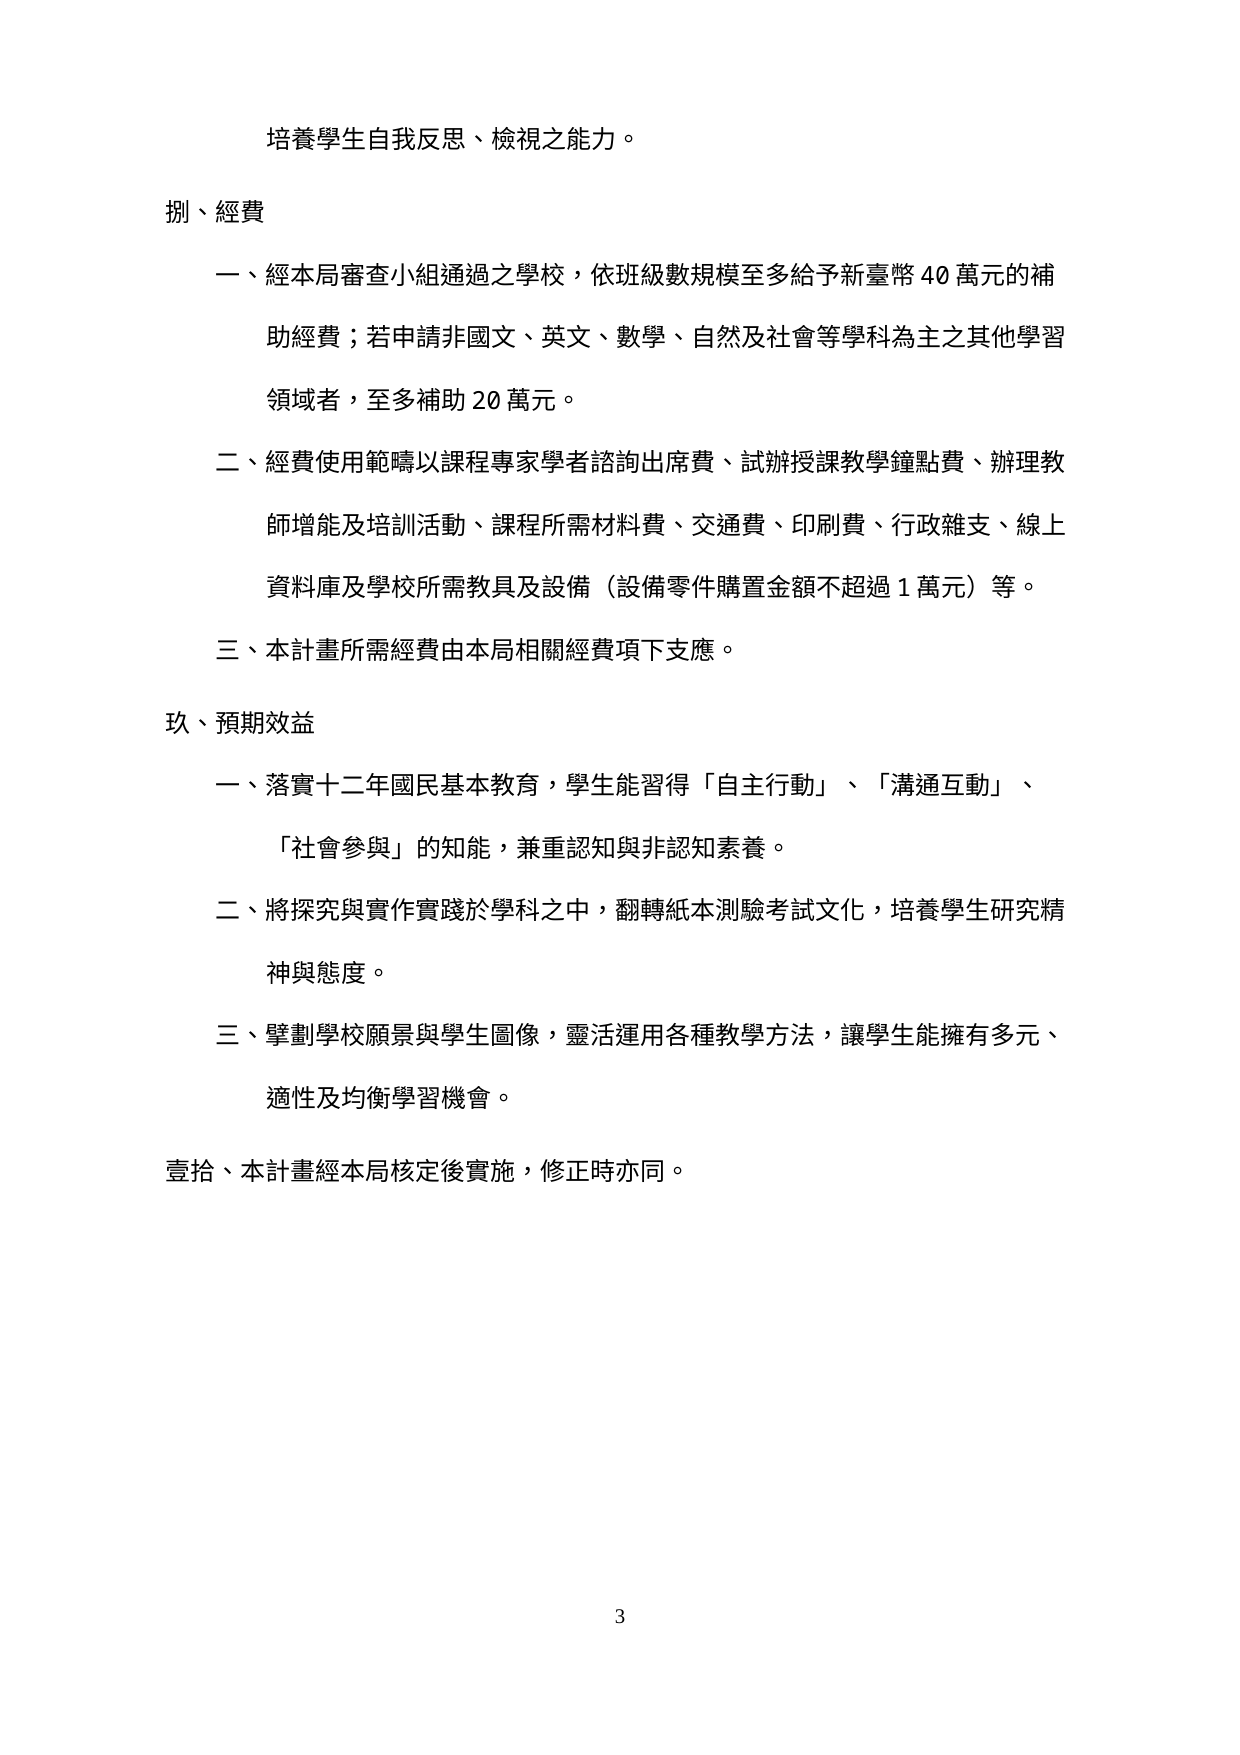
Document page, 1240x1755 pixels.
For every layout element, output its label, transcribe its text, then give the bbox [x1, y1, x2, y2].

text 玖、預期效益 [165, 680, 1074, 742]
text 二、將探究與實作實踐於學科之中，翻轉紙本測驗考試文化，培養學生研究精神與態度。 [215, 867, 1074, 992]
text 三、本計畫所需經費由本局相關經費項下支應。 [215, 607, 1074, 669]
text 二、經費使用範疇以課程專家學者諮詢出席費、試辦授課教學鐘點費、辦理教師增能及培訓活動、課程所需材料費、交通費、印刷費、行政雜支、線上資料庫及學校所需教具及設備（設備零件購置金額不超過1萬元）等。 [215, 419, 1074, 607]
text 培養學生自我反思、檢視之能力。 [215, 96, 1074, 159]
text 一、落實十二年國民基本教育，學生能習得「自主行動」、「溝通互動」、「社會參與」的知能，兼重認知與非認知素養。 [215, 742, 1074, 867]
text 捌、經費 [165, 169, 1074, 232]
text 壹拾、本計畫經本局核定後實施，修正時亦同。 [165, 1128, 1074, 1190]
text 一、經本局審查小組通過之學校，依班級數規模至多給予新臺幣40萬元的補助經費；若申請非國文、英文、數學、自然及社會等學科為主之其他學習領域者，至多補助20萬元。 [215, 232, 1074, 419]
text 三、擘劃學校願景與學生圖像，靈活運用各種教學方法，讓學生能擁有多元、適性及均衡學習機會。 [215, 992, 1074, 1117]
